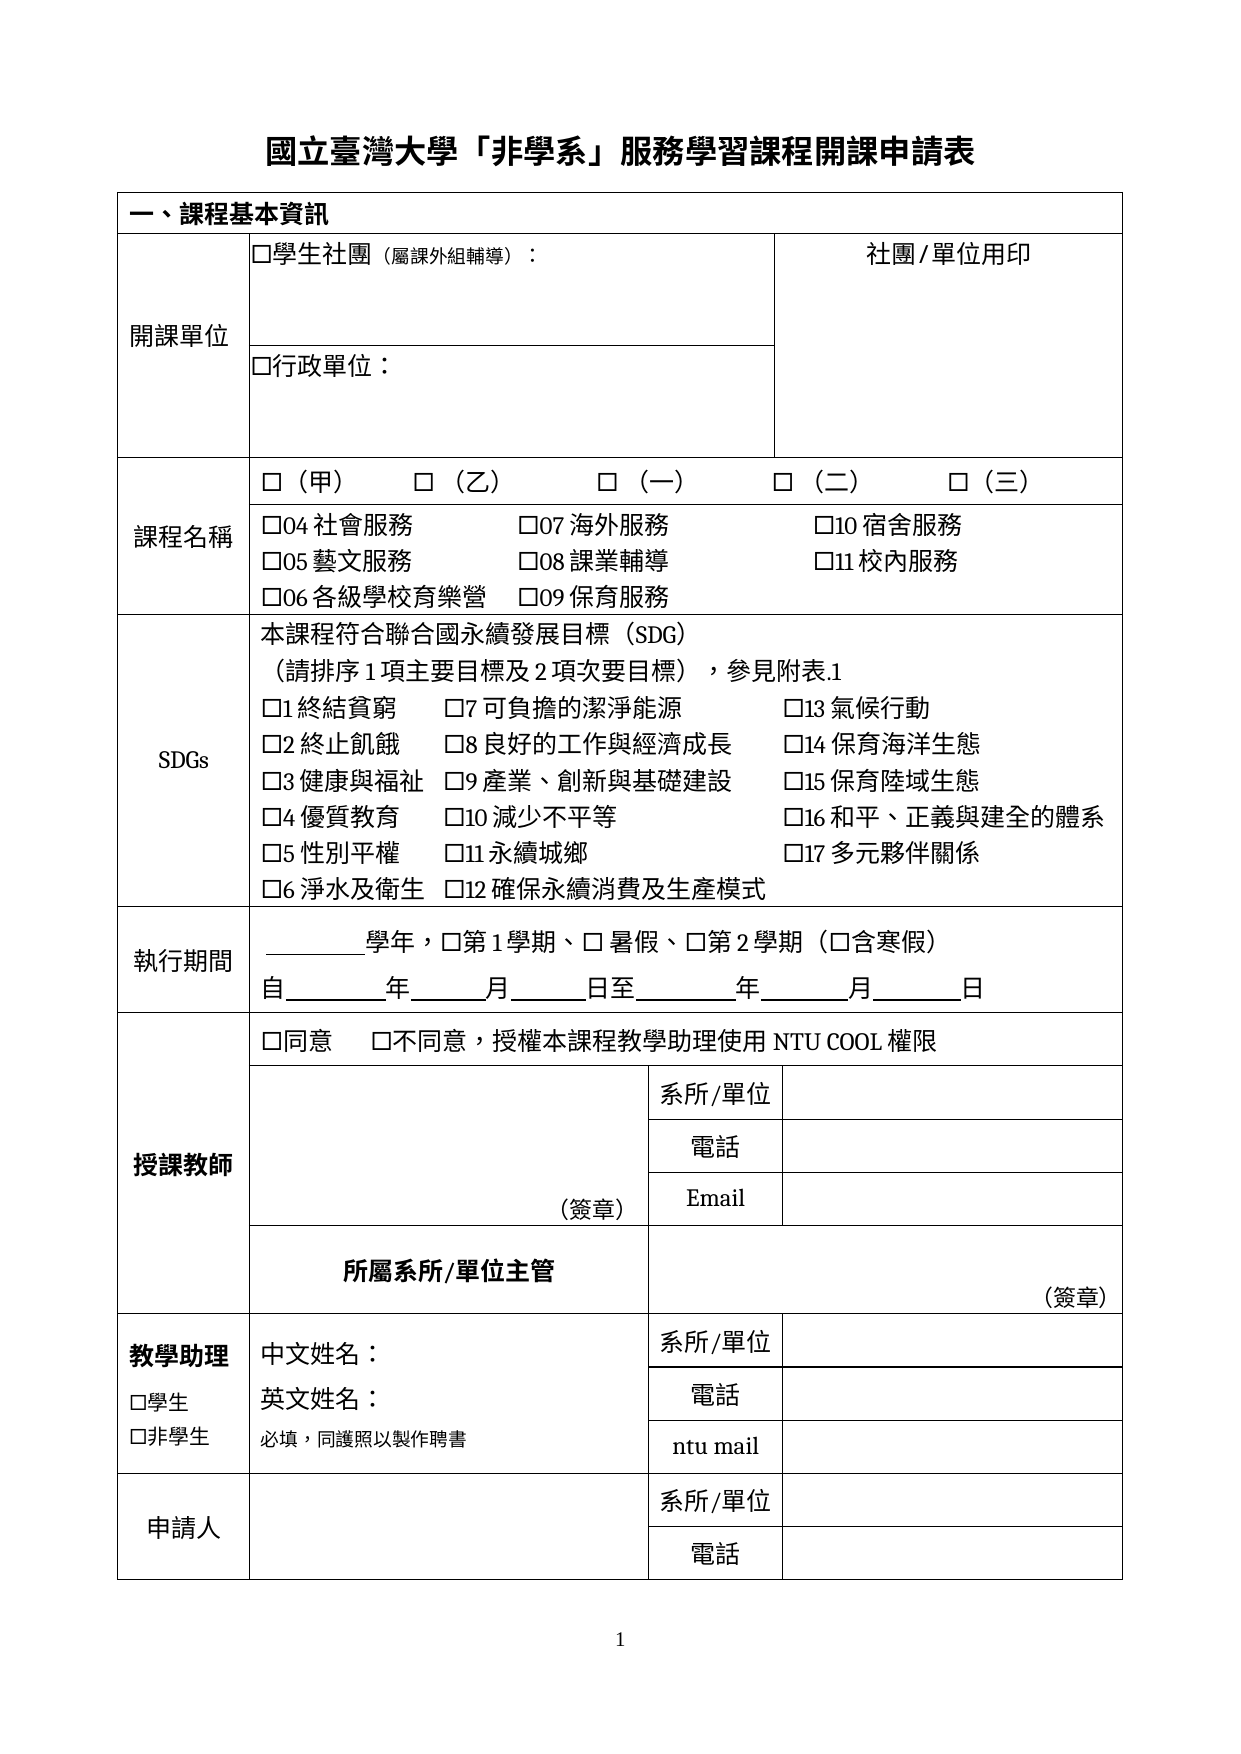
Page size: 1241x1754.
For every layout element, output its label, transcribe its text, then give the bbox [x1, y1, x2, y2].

table_cell  （乙） [411, 458, 595, 504]
table_cell 系所/單位 [649, 1066, 782, 1118]
table_cell 課程名稱 [118, 458, 249, 614]
text 國立臺灣大學「非學系」服務學習課程開課申請表 [118, 108, 1122, 170]
table_cell 7可負擔的潔淨能源 8良好的工作與經濟成長 9產業、創新與基礎建設 10減少不平等 11永續城鄉 12確保永續消費及生產模式 [442, 688, 782, 906]
table_cell [783, 1368, 1122, 1419]
table_cell 行政單位： [250, 346, 774, 457]
table_cell 教學助理 學生 非學生 [118, 1314, 249, 1473]
table_cell 10宿舍服務 11校內服務 [812, 505, 1122, 614]
table_cell 所屬系所/單位主管 [250, 1226, 648, 1313]
table_cell Email [649, 1173, 782, 1225]
table_cell [250, 1474, 648, 1579]
table_cell [783, 1474, 1122, 1526]
table_cell 系所/單位 [649, 1314, 782, 1366]
table_cell 電話 [649, 1120, 782, 1172]
table_cell 學年，第1學期、 暑假、第2學期（含寒假） [250, 907, 1122, 959]
table_cell （簽章） [250, 1066, 648, 1225]
table_cell 學生社團（屬課外組輔導）： [250, 234, 774, 345]
table_cell 07海外服務 08課業輔導 09保育服務 [516, 505, 812, 614]
table_cell SDGs [118, 615, 249, 906]
table_cell [783, 1314, 1122, 1366]
table_cell 同意 不同意，授權本課程教學助理使用NTU COOL 權限 [250, 1013, 1122, 1065]
table_cell 開課單位 [118, 234, 249, 457]
table_cell 電話 [649, 1368, 782, 1419]
table_cell 04社會服務 05藝文服務 06各級學校育樂營 [250, 505, 516, 614]
table_cell （甲） [250, 458, 411, 504]
table_cell [783, 1120, 1122, 1172]
table_cell 本課程符合聯合國永續發展目標（SDG） （請排序1項主要目標及2項次要目標），參見附表.1 [250, 615, 1122, 687]
table_cell [783, 1421, 1122, 1473]
table_cell 執行期間 [118, 907, 249, 1012]
table_header 一、課程基本資訊 [118, 193, 1122, 233]
table_cell 13氣候行動 14保育海洋生態 15保育陸域生態 16和平、正義與建全的體系 17多元夥伴關係 [782, 688, 1122, 906]
table_cell 系所/單位 [649, 1474, 782, 1526]
table_cell 自 年 月 日至 年 月 日 [250, 959, 1122, 1012]
table_cell 電話 [649, 1527, 782, 1579]
table_cell 申請人 [118, 1474, 249, 1579]
table_cell [783, 1527, 1122, 1579]
table_cell 中文姓名： 英文姓名： 必填，同護照以製作聘書 [250, 1314, 648, 1473]
table_cell （簽章） [649, 1226, 1122, 1313]
table_cell （三） [946, 458, 1122, 504]
table_cell  （一） [595, 458, 771, 504]
table_cell 授課教師 [118, 1013, 249, 1313]
table_cell 社團/單位用印 [775, 234, 1122, 457]
table_cell [783, 1066, 1122, 1118]
table_cell 1終結貧窮 2終止飢餓 3健康與福祉 4優質教育 5性別平權 6淨水及衛生 [250, 688, 442, 906]
table_cell [783, 1173, 1122, 1225]
table_cell  （二） [771, 458, 946, 504]
table_cell ntu mail [649, 1421, 782, 1473]
